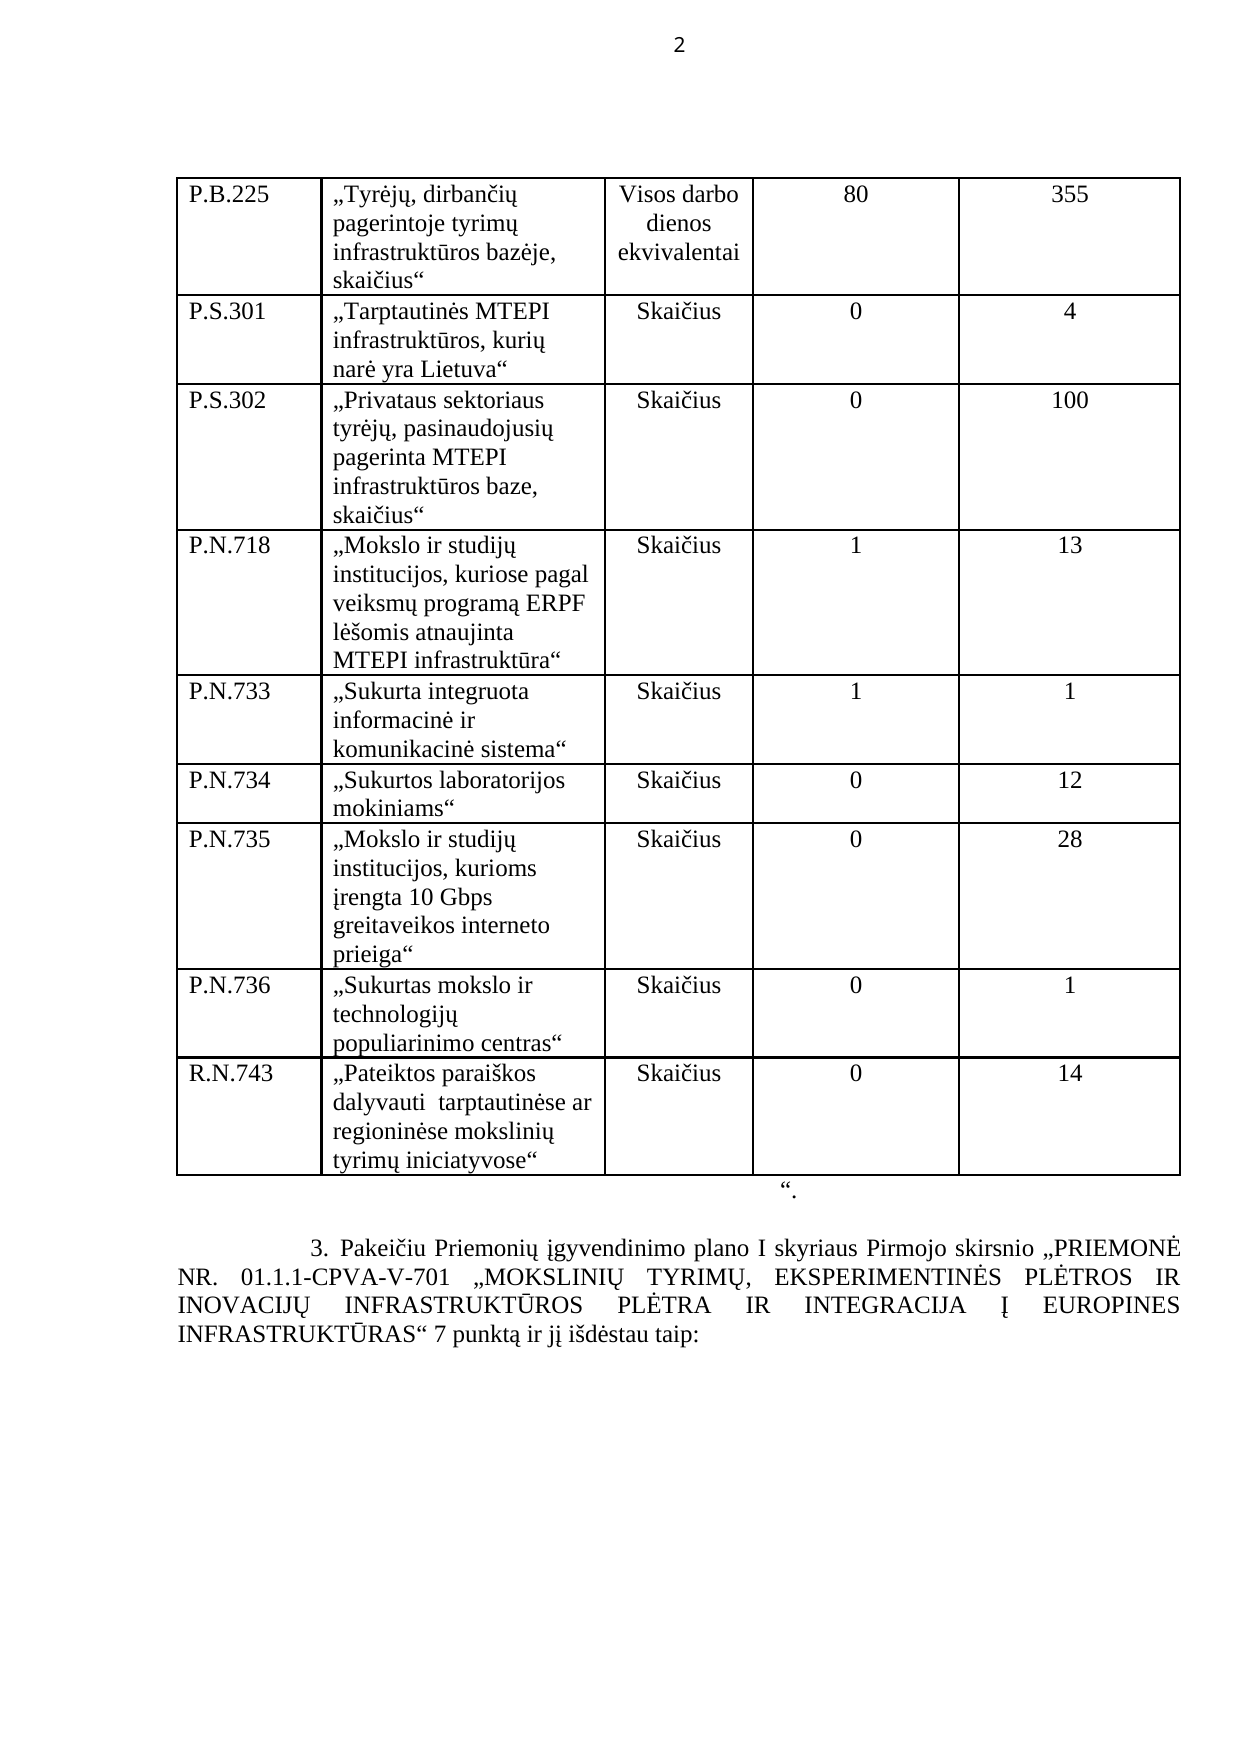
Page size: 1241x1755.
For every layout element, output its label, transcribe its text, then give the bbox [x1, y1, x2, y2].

table_cell Skaičius [606, 765, 752, 822]
table_cell 1 [960, 676, 1179, 763]
table_cell P.N.718 [178, 531, 320, 674]
table_cell 13 [960, 531, 1179, 674]
table_cell 355 [960, 179, 1179, 294]
table_cell „Privataus sektoriaus tyrėjų, pasinaudojusių pagerinta MTEPI infrastruktūros baze, skaičius“ [323, 385, 604, 528]
table_cell Skaičius [606, 1059, 752, 1173]
table_cell 0 [754, 824, 958, 968]
table_cell 0 [754, 765, 958, 822]
table_cell 1 [754, 531, 958, 674]
table_cell 0 [754, 970, 958, 1056]
table_cell 28 [960, 824, 1179, 968]
table_cell P.N.733 [178, 676, 320, 763]
table_cell „Mokslo ir studijų institucijos, kuriose pagal veiksmų programą ERPF lėšomis atnaujinta MTEPI infrastruktūra“ [323, 531, 604, 674]
table_cell P.N.734 [178, 765, 320, 822]
table_cell 14 [960, 1059, 1179, 1173]
table_cell Skaičius [606, 824, 752, 968]
table_cell 1 [754, 676, 958, 763]
table_cell 4 [960, 296, 1179, 383]
table_cell Skaičius [606, 676, 752, 763]
table_cell P.S.302 [178, 385, 320, 528]
table_cell „Sukurtas mokslo ir technologijų populiarinimo centras“ [323, 970, 604, 1056]
table_cell 100 [960, 385, 1179, 528]
table_cell Skaičius [606, 531, 752, 674]
table_cell „Sukurta integruota informacinė ir komunikacinė sistema“ [323, 676, 604, 763]
table_cell 80 [754, 179, 958, 294]
table_cell „Tarptautinės MTEPI infrastruktūros, kurių narė yra Lietuva“ [323, 296, 604, 383]
table_cell P.N.736 [178, 970, 320, 1056]
table_cell 0 [754, 1059, 958, 1173]
table_cell R.N.743 [178, 1059, 320, 1173]
table_cell „Sukurtos laboratorijos mokiniams“ [323, 765, 604, 822]
table_cell Skaičius [606, 385, 752, 528]
table_cell P.B.225 [178, 179, 320, 294]
table_cell 12 [960, 765, 1179, 822]
text “. [177, 1176, 1181, 1204]
table_cell Visos darbo dienos ekvivalentai [606, 179, 752, 294]
table_cell „Mokslo ir studijų institucijos, kurioms įrengta 10 Gbps greitaveikos interneto prieiga“ [323, 824, 604, 968]
table_cell „Pateiktos paraiškos dalyvauti tarptautinėse ar regioninėse mokslinių tyrimų iniciatyvose“ [323, 1059, 604, 1173]
table_cell 1 [960, 970, 1179, 1056]
table_cell „Tyrėjų, dirbančių pagerintoje tyrimų infrastruktūros bazėje, skaičius“ [323, 179, 604, 294]
table_cell 0 [754, 385, 958, 528]
text 3. Pakeičiu Priemonių įgyvendinimo plano I skyriaus Pirmojo skirsnio „PRIEMONĖ NR. 01.1.1-CPVA-V-701 „MOKSLINIŲ TYRIMŲ, EKSPERIMENTINĖS PLĖTROS IR INOVACIJŲ INFRASTRUKTŪROS PLĖTRA IR INTEGRACIJA Į EUROPINES INFRASTRUKTŪRAS“ 7 punktą ir jį išdėstau taip: [177, 1233, 1181, 1348]
table_cell P.N.735 [178, 824, 320, 968]
table_cell Skaičius [606, 970, 752, 1056]
table_cell Skaičius [606, 296, 752, 383]
table_cell P.S.301 [178, 296, 320, 383]
table_cell 0 [754, 296, 958, 383]
